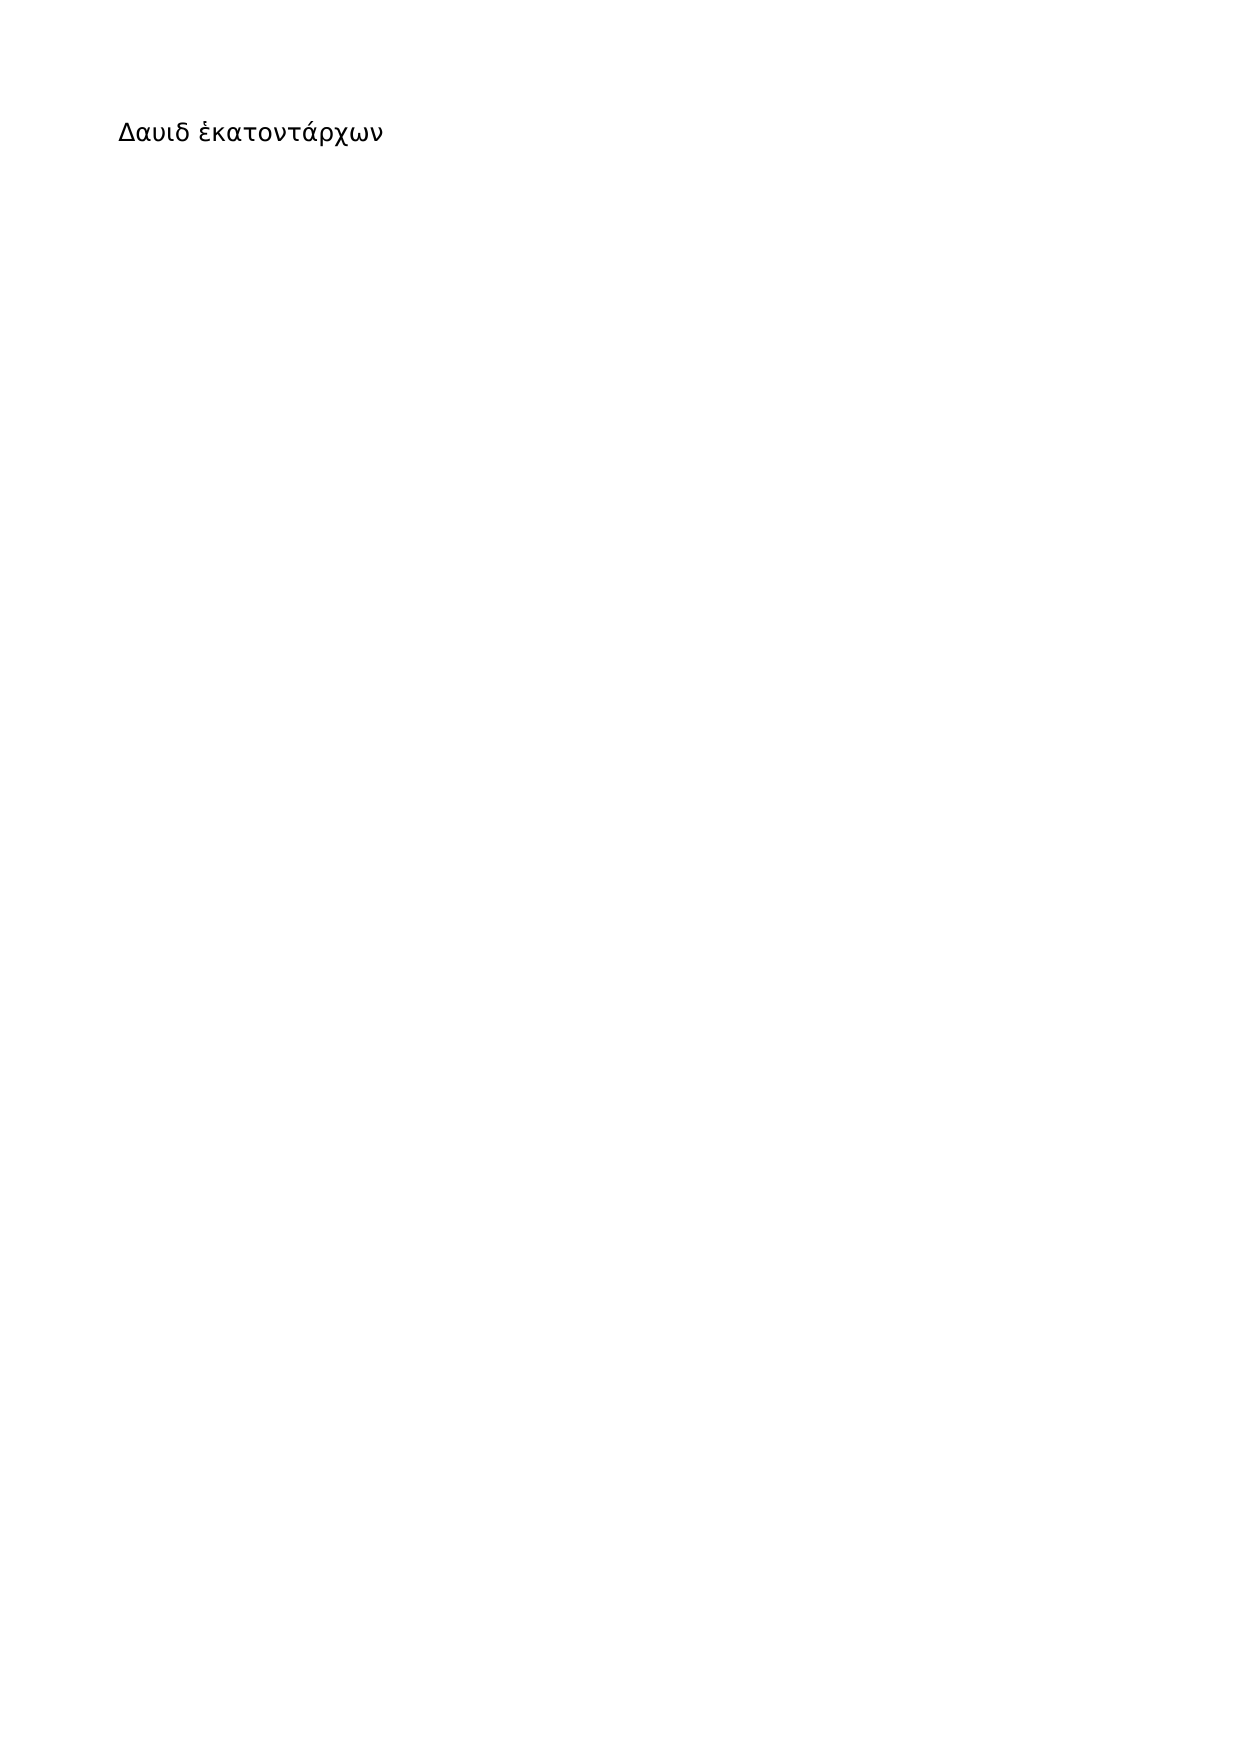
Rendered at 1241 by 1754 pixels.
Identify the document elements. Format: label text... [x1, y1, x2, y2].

text Δαυιδ ἑκατοντάρχων [118, 118, 1122, 147]
